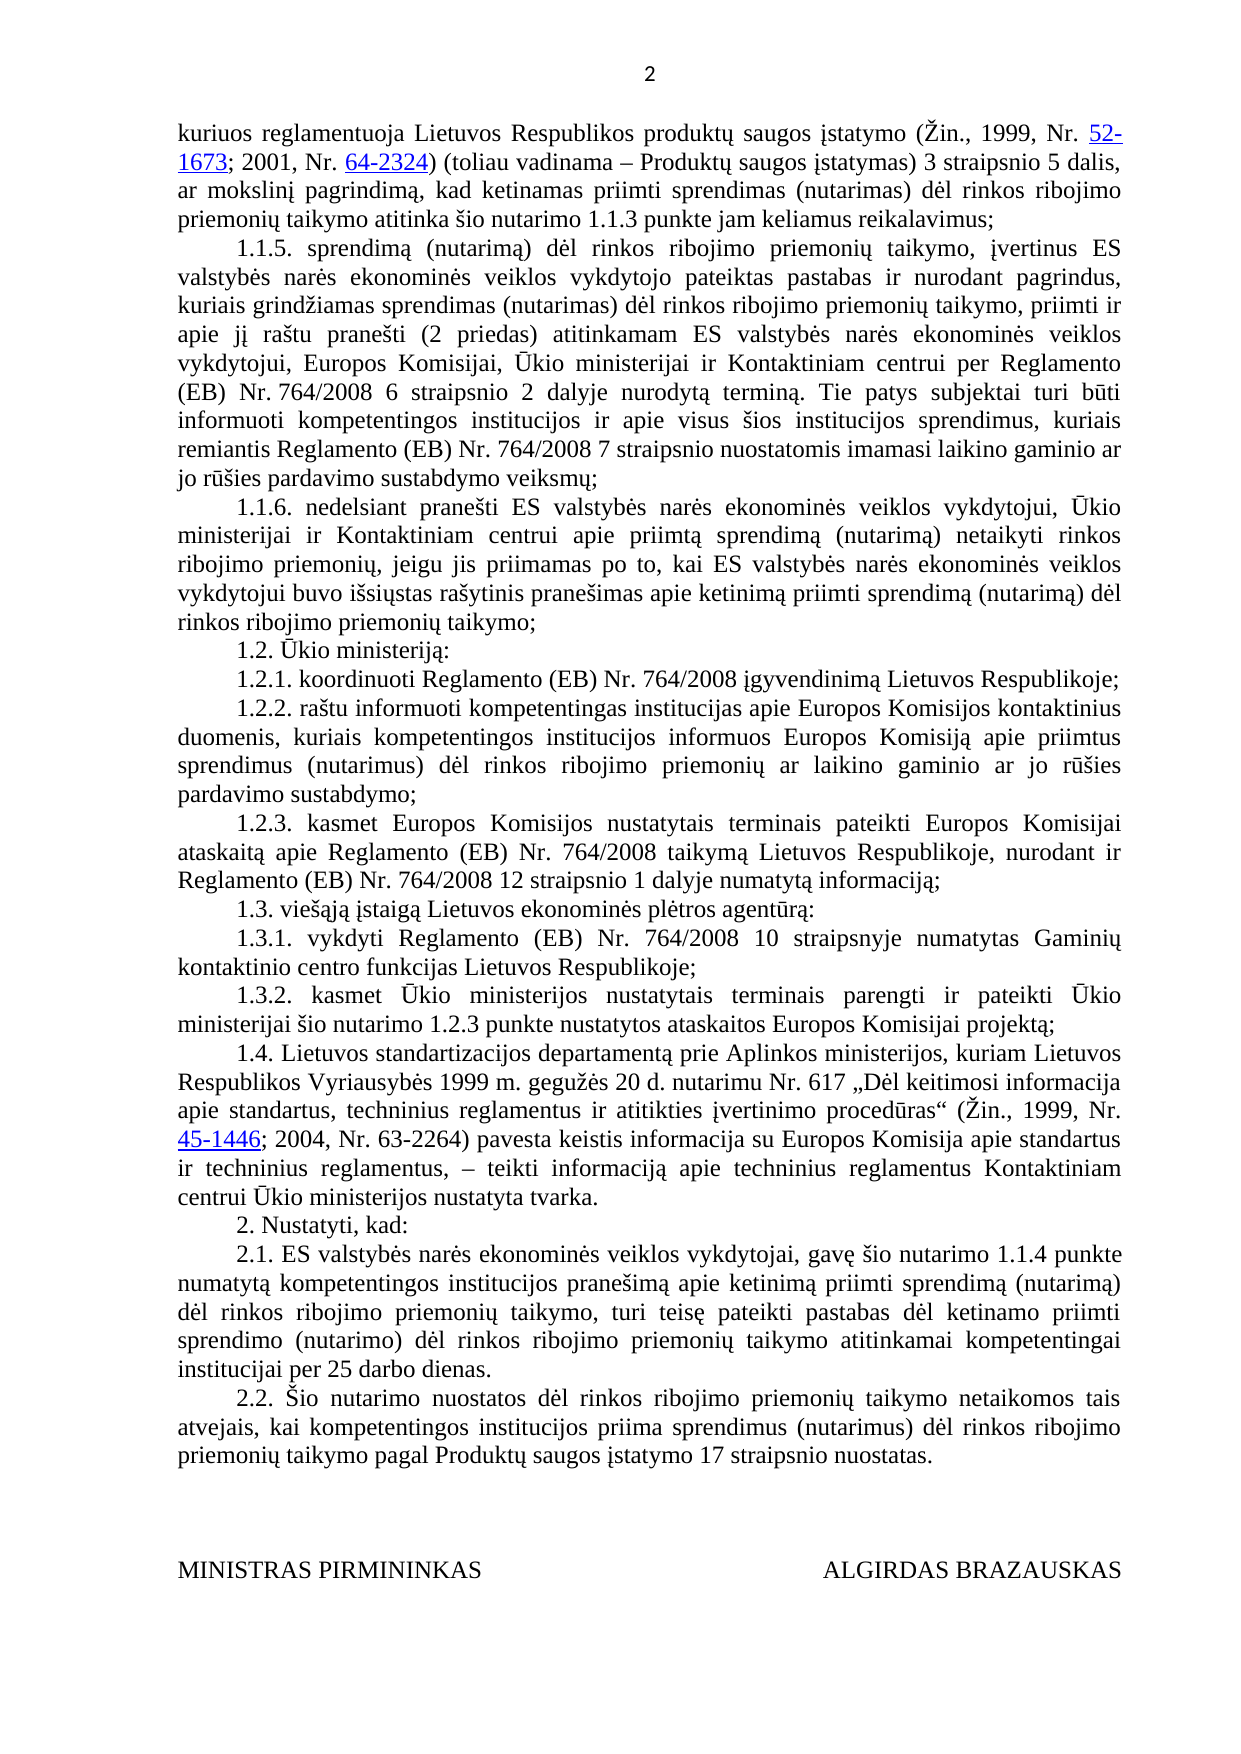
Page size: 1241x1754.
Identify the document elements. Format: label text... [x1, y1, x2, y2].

text 2.2. Šio nutarimo nuostatos dėl rinkos ribojimo priemonių taikymo netaikomos tais atvejais, kai kompetentingos institucijos priima sprendimus (nutarimus) dėl rinkos ribojimo priemonių taikymo pagal Produktų saugos įstatymo 17 straipsnio nuostatas. [177, 1383, 1122, 1469]
text 1.3.1. vykdyti Reglamento (EB) Nr. 764/2008 10 straipsnyje numatytas Gaminių kontaktinio centro funkcijas Lietuvos Respublikoje; [177, 923, 1122, 981]
text 1.2.2. raštu informuoti kompetentingas institucijas apie Europos Komisijos kontaktinius duomenis, kuriais kompetentingos institucijos informuos Europos Komisiją apie priimtus sprendimus (nutarimus) dėl rinkos ribojimo priemonių ar laikino gaminio ar jo rūšies pardavimo sustabdymo; [177, 693, 1122, 808]
text 1.2. Ūkio ministeriją: [177, 636, 1122, 664]
text 1.4. Lietuvos standartizacijos departamentą prie Aplinkos ministerijos, kuriam Lietuvos Respublikos Vyriausybės 1999 m. gegužės 20 d. nutarimu Nr. 617 „Dėl keitimosi informacija apie standartus, techninius reglamentus ir atitikties įvertinimo procedūras“ (Žin., 1999, Nr. 45-1446; 2004, Nr. 63-2264) pavesta keistis informacija su Europos Komisija apie standartus ir techninius reglamentus, – teikti informaciją apie techninius reglamentus Kontaktiniam centrui Ūkio ministerijos nustatyta tvarka. [177, 1038, 1122, 1211]
text MINISTRAS PIRMININKAS ALGIRDAS BRAZAUSKAS [177, 1556, 1122, 1584]
text 1.2.3. kasmet Europos Komisijos nustatytais terminais pateikti Europos Komisijai ataskaitą apie Reglamento (EB) Nr. 764/2008 taikymą Lietuvos Respublikoje, nurodant ir Reglamento (EB) Nr. 764/2008 12 straipsnio 1 dalyje numatytą informaciją; [177, 808, 1122, 894]
text 1.2.1. koordinuoti Reglamento (EB) Nr. 764/2008 įgyvendinimą Lietuvos Respublikoje; [177, 664, 1122, 693]
text kuriuos reglamentuoja Lietuvos Respublikos produktų saugos įstatymo (Žin., 1999, Nr. 52-1673; 2001, Nr. 64-2324) (toliau vadinama – Produktų saugos įstatymas) 3 straipsnio 5 dalis, ar mokslinį pagrindimą, kad ketinamas priimti sprendimas (nutarimas) dėl rinkos ribojimo priemonių taikymo atitinka šio nutarimo 1.1.3 punkte jam keliamus reikalavimus; [177, 118, 1122, 233]
text 1.1.6. nedelsiant pranešti ES valstybės narės ekonominės veiklos vykdytojui, Ūkio ministerijai ir Kontaktiniam centrui apie priimtą sprendimą (nutarimą) netaikyti rinkos ribojimo priemonių, jeigu jis priimamas po to, kai ES valstybės narės ekonominės veiklos vykdytojui buvo išsiųstas rašytinis pranešimas apie ketinimą priimti sprendimą (nutarimą) dėl rinkos ribojimo priemonių taikymo; [177, 492, 1122, 636]
text 1.3.2. kasmet Ūkio ministerijos nustatytais terminais parengti ir pateikti Ūkio ministerijai šio nutarimo 1.2.3 punkte nustatytos ataskaitos Europos Komisijai projektą; [177, 981, 1122, 1038]
text 1.1.5. sprendimą (nutarimą) dėl rinkos ribojimo priemonių taikymo, įvertinus ES valstybės narės ekonominės veiklos vykdytojo pateiktas pastabas ir nurodant pagrindus, kuriais grindžiamas sprendimas (nutarimas) dėl rinkos ribojimo priemonių taikymo, priimti ir apie jį raštu pranešti (2 priedas) atitinkamam ES valstybės narės ekonominės veiklos vykdytojui, Europos Komisijai, Ūkio ministerijai ir Kontaktiniam centrui per Reglamento (EB) Nr. 764/2008 6 straipsnio 2 dalyje nurodytą terminą. Tie patys subjektai turi būti informuoti kompetentingos institucijos ir apie visus šios institucijos sprendimus, kuriais remiantis Reglamento (EB) Nr. 764/2008 7 straipsnio nuostatomis imamasi laikino gaminio ar jo rūšies pardavimo sustabdymo veiksmų; [177, 233, 1122, 492]
text 1.3. viešąją įstaigą Lietuvos ekonominės plėtros agentūrą: [177, 894, 1122, 923]
text 2. Nustatyti, kad: [177, 1211, 1122, 1239]
text 2.1. ES valstybės narės ekonominės veiklos vykdytojai, gavę šio nutarimo 1.1.4 punkte numatytą kompetentingos institucijos pranešimą apie ketinimą priimti sprendimą (nutarimą) dėl rinkos ribojimo priemonių taikymo, turi teisę pateikti pastabas dėl ketinamo priimti sprendimo (nutarimo) dėl rinkos ribojimo priemonių taikymo atitinkamai kompetentingai institucijai per 25 darbo dienas. [177, 1239, 1122, 1383]
